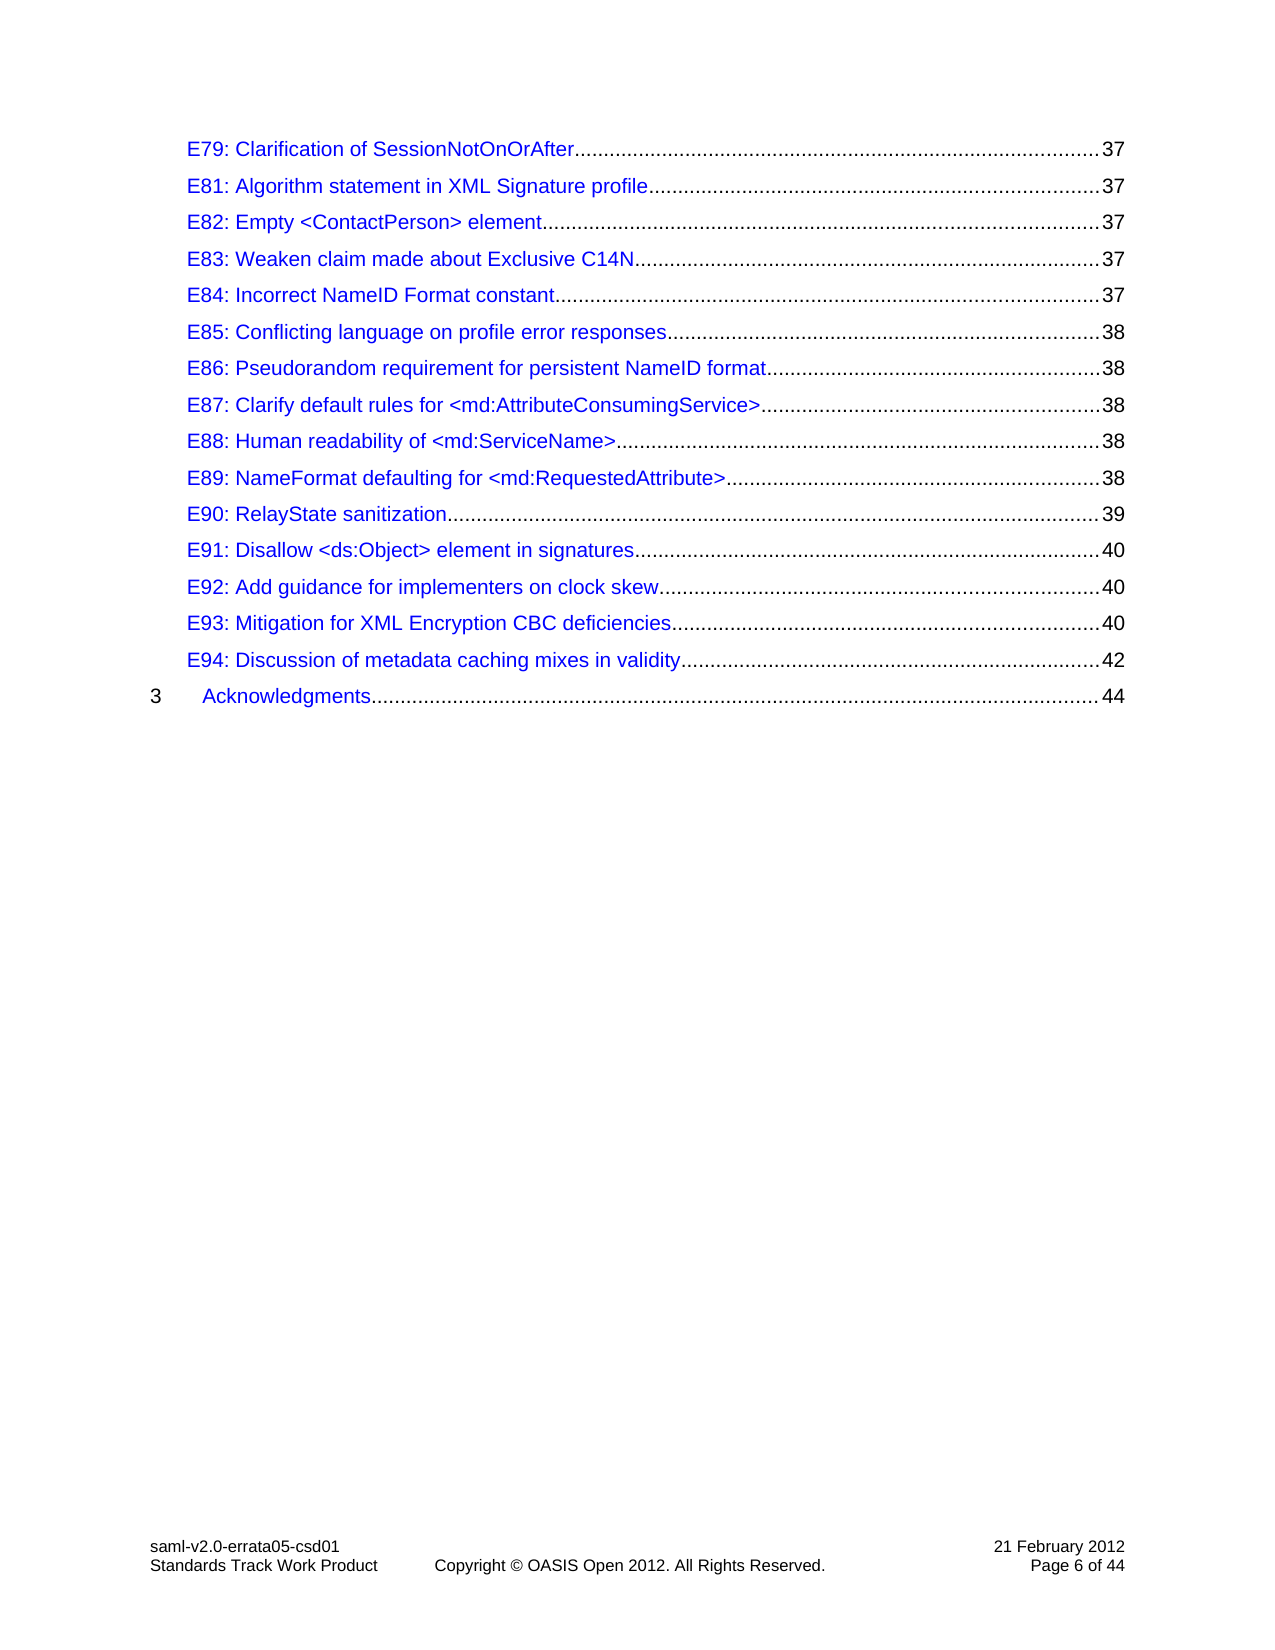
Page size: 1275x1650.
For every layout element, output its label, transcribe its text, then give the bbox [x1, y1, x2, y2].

text E91: Disallow <ds:Object> element in signatures 40 [175, 538, 1125, 562]
text E84: Incorrect NameID Format constant 37 [175, 283, 1125, 307]
text 3 Acknowledgments 44 [150, 684, 1125, 708]
text E92: Add guidance for implementers on clock skew 40 [175, 575, 1125, 599]
text E88: Human readability of <md:ServiceName> 38 [175, 429, 1125, 453]
text E81: Algorithm statement in XML Signature profile 37 [175, 174, 1125, 198]
text E86: Pseudorandom requirement for persistent NameID format 38 [175, 356, 1125, 380]
text E87: Clarify default rules for <md:AttributeConsumingService> 38 [175, 392, 1125, 416]
text E94: Discussion of metadata caching mixes in validity 42 [175, 648, 1125, 672]
text E79: Clarification of SessionNotOnOrAfter 37 [175, 137, 1125, 161]
text E83: Weaken claim made about Exclusive C14N 37 [175, 247, 1125, 271]
text E93: Mitigation for XML Encryption CBC deficiencies 40 [175, 611, 1125, 635]
text E90: RelayState sanitization 39 [175, 502, 1125, 526]
text E82: Empty <ContactPerson> element 37 [175, 210, 1125, 234]
text E89: NameFormat defaulting for <md:RequestedAttribute> 38 [175, 465, 1125, 489]
text E85: Conflicting language on profile error responses 38 [175, 319, 1125, 343]
